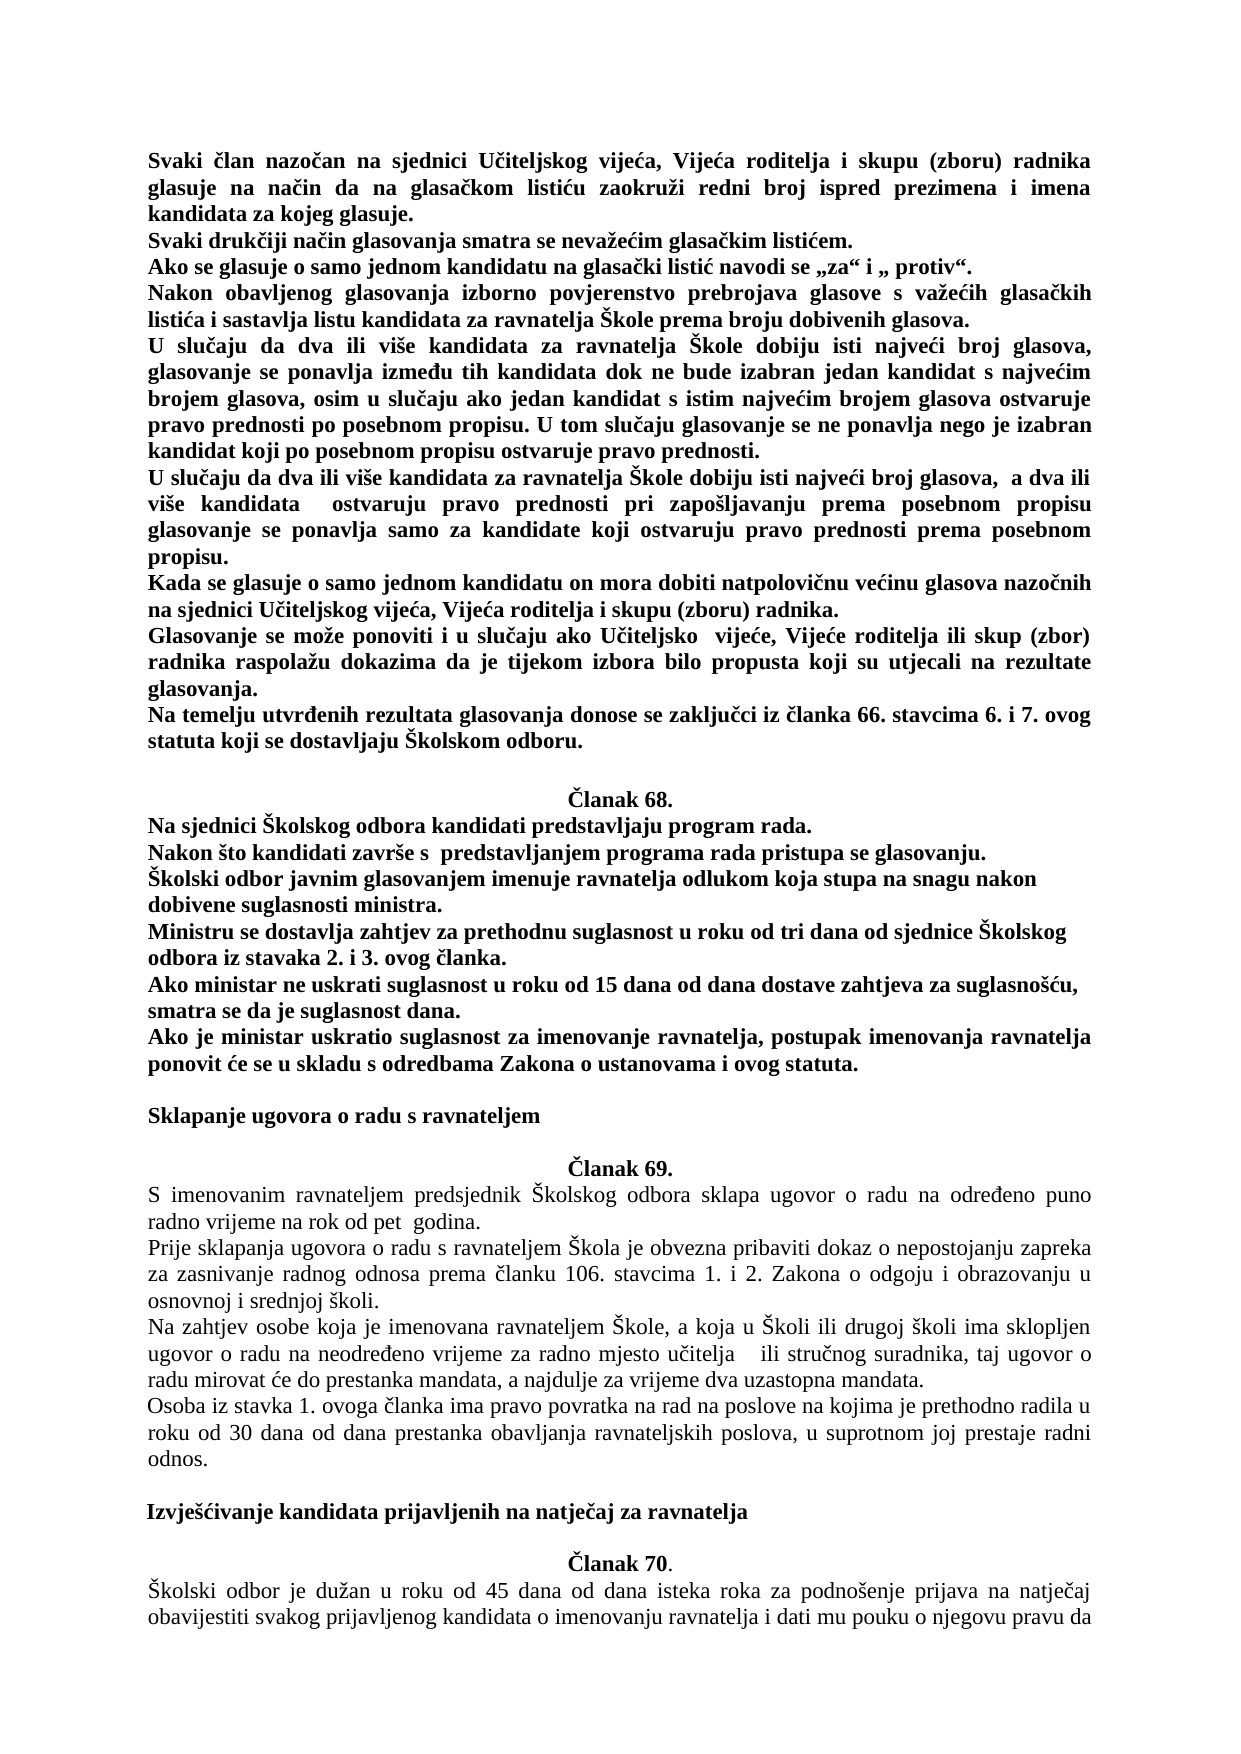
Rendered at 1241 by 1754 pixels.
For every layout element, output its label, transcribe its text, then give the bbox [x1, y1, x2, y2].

text Ministru se dostavlja zahtjev za prethodnu suglasnost u roku od tri dana od sjednice Školskog odbora iz stavaka 2. i 3. ovog članka. Ako ministar ne uskrati suglasnost u roku od 15 dana od dana dostave zahtjeva za suglasnošću, smatra se da je suglasnost dana. [148, 918, 1093, 1023]
text Na temelju utvrđenih rezultata glasovanja donose se zaključci iz članka 66. stavcima 6. i 7. ovog statuta koji se dostavljaju Školskom odboru. [148, 701, 1093, 754]
text Svaki drukčiji način glasovanja smatra se nevažećim glasačkim listićem. [148, 227, 1093, 253]
text Ako se glasuje o samo jednom kandidatu na glasački listić navodi se „za“ i „ protiv“. [148, 253, 1093, 279]
text U slučaju da dva ili više kandidata za ravnatelja Škole dobiju isti najveći broj glasova, glasovanje se ponavlja između tih kandidata dok ne bude izabran jedan kandidat s najvećim brojem glasova, osim u slučaju ako jedan kandidat s istim najvećim brojem glasova ostvaruje pravo prednosti po posebnom propisu. U tom slučaju glasovanje se ne ponavlja nego je izabran kandidat koji po posebnom propisu ostvaruje pravo prednosti. [148, 332, 1093, 464]
text Na sjednici Školskog odbora kandidati predstavljaju program rada. [148, 812, 1093, 839]
text Svaki član nazočan na sjednici Učiteljskog vijeća, Vijeća roditelja i skupu (zboru) radnika glasuje na način da na glasačkom listiću zaokruži redni broj ispred prezimena i imena kandidata za kojeg glasuje. [148, 148, 1093, 227]
text Prije sklapanja ugovora o radu s ravnateljem Škola je obvezna pribaviti dokaz o nepostojanju zapreka za zasnivanje radnog odnosa prema članku 106. stavcima 1. i 2. Zakona o odgoju i obrazovanju u osnovnoj i srednjoj školi. [148, 1234, 1093, 1313]
text S imenovanim ravnateljem predsjednik Školskog odbora sklapa ugovor o radu na određeno puno radno vrijeme na rok od pet godina. [148, 1181, 1093, 1234]
text Članak 69. [148, 1155, 1093, 1181]
text Članak 70. [148, 1550, 1093, 1577]
text Nakon što kandidati završe s predstavljanjem programa rada pristupa se glasovanju. [148, 839, 1093, 865]
text Kada se glasuje o samo jednom kandidatu on mora dobiti natpolovičnu većinu glasova nazočnih na sjednici Učiteljskog vijeća, Vijeća roditelja i skupu (zboru) radnika. [148, 569, 1093, 622]
text Nakon obavljenog glasovanja izborno povjerenstvo prebrojava glasove s važećih glasačkih listića i sastavlja listu kandidata za ravnatelja Škole prema broju dobivenih glasova. [148, 279, 1093, 332]
text Izvješćivanje kandidata prijavljenih na natječaj za ravnatelja [129, 1498, 1093, 1524]
text U slučaju da dva ili više kandidata za ravnatelja Škole dobiju isti najveći broj glasova, a dva ili više kandidata ostvaruju pravo prednosti pri zapošljavanju prema posebnom propisu glasovanje se ponavlja samo za kandidate koji ostvaruju pravo prednosti prema posebnom propisu. [148, 464, 1093, 569]
text Osoba iz stavka 1. ovoga članka ima pravo povratka na rad na poslove na kojima je prethodno radila u roku od 30 dana od dana prestanka obavljanja ravnateljskih poslova, u suprotnom joj prestaje radni odnos. [129, 1392, 1093, 1471]
text Školski odbor javnim glasovanjem imenuje ravnatelja odlukom koja stupa na snagu nakon dobivene suglasnosti ministra. [148, 865, 1093, 918]
text Glasovanje se može ponoviti i u slučaju ako Učiteljsko vijeće, Vijeće roditelja ili skup (zbor) radnika raspolažu dokazima da je tijekom izbora bilo propusta koji su utjecali na rezultate glasovanja. [148, 622, 1093, 701]
text Školski odbor je dužan u roku od 45 dana od dana isteka roka za podnošenje prijava na natječaj obavijestiti svakog prijavljenog kandidata o imenovanju ravnatelja i dati mu pouku o njegovu pravu da [148, 1577, 1093, 1629]
text Ako je ministar uskratio suglasnost za imenovanje ravnatelja, postupak imenovanja ravnatelja ponovit će se u skladu s odredbama Zakona o ustanovama i ovog statuta. [148, 1023, 1093, 1076]
text Sklapanje ugovora o radu s ravnateljem [148, 1102, 1093, 1129]
text Na zahtjev osobe koja je imenovana ravnateljem Škole, a koja u Školi ili drugoj školi ima sklopljen ugovor o radu na neodređeno vrijeme za radno mjesto učitelja ili stručnog suradnika, taj ugovor o radu mirovat će do prestanka mandata, a najdulje za vrijeme dva uzastopna mandata. [148, 1313, 1093, 1392]
text Članak 68. [148, 786, 1093, 812]
